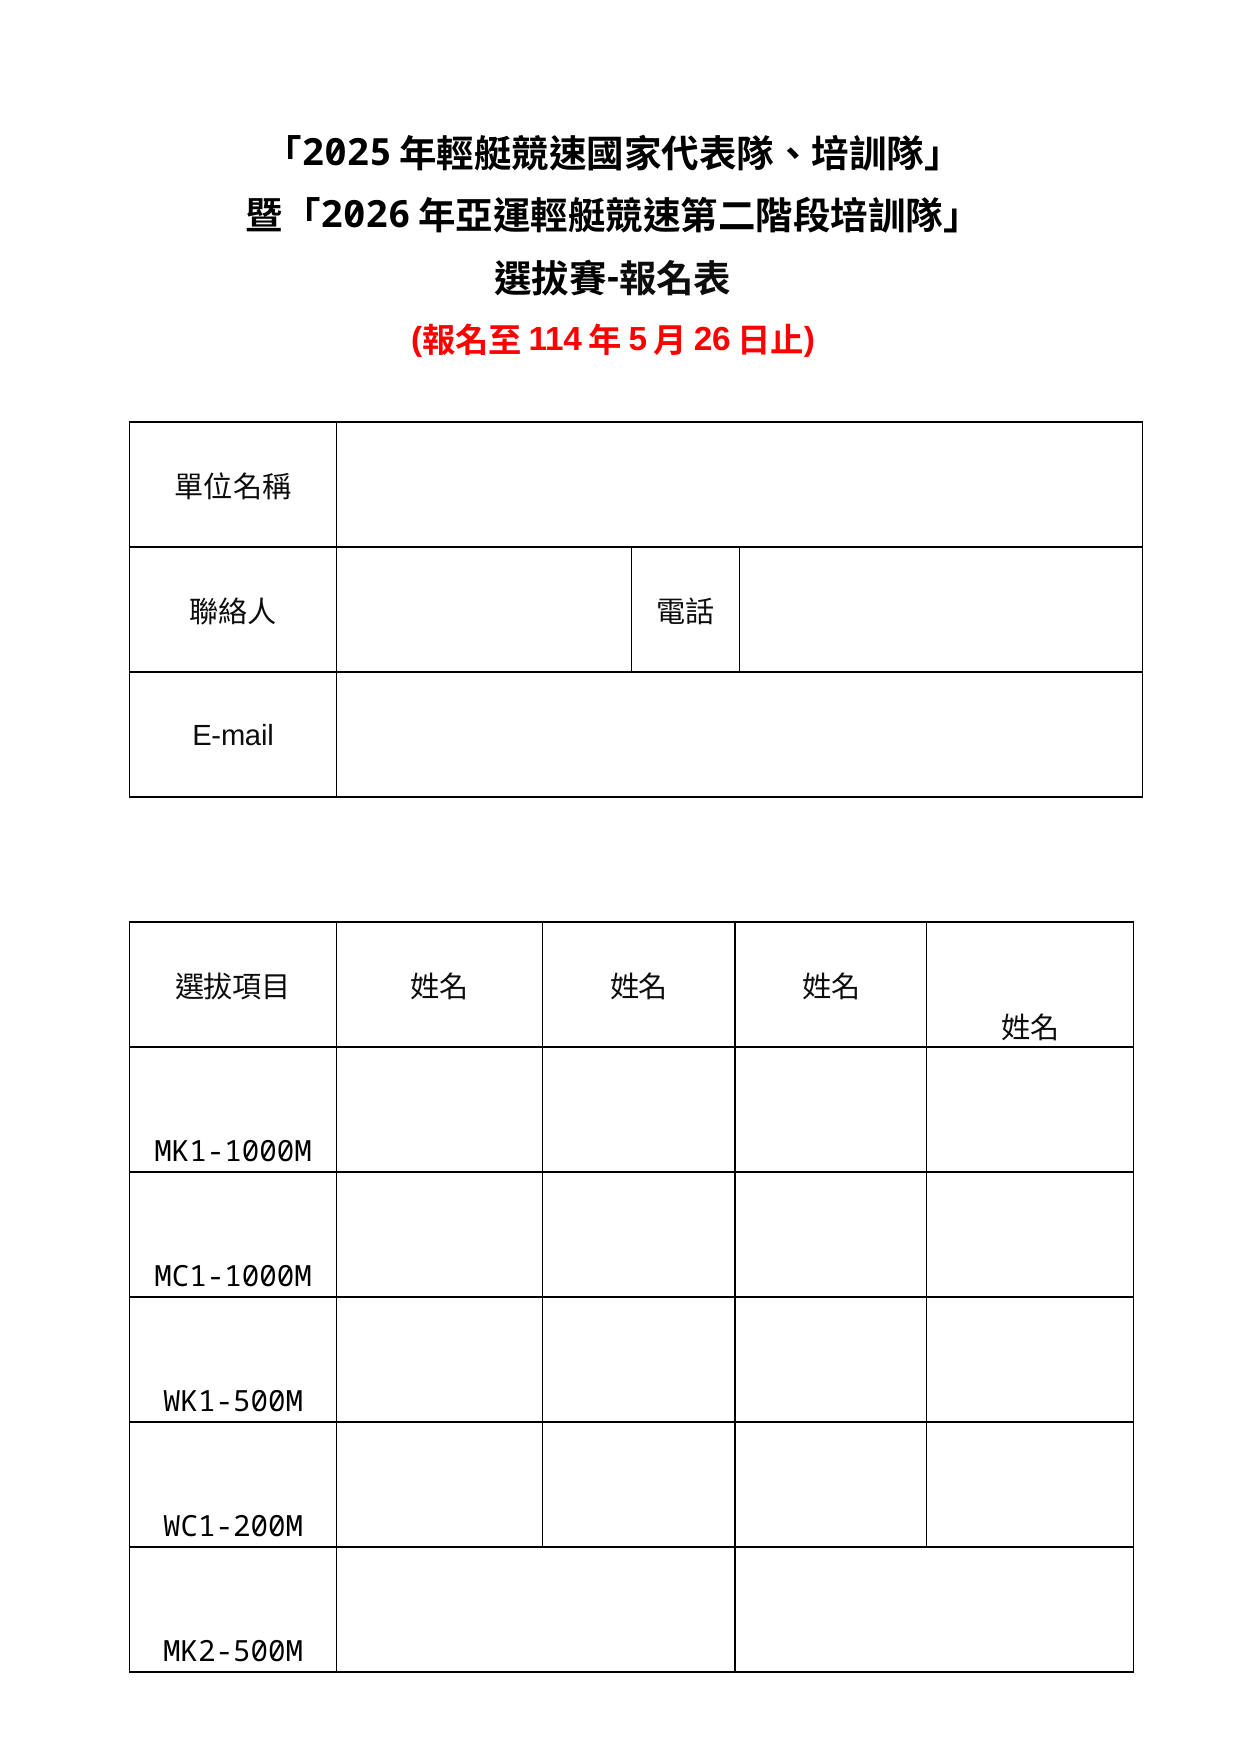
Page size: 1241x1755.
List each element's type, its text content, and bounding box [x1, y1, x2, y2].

table_cell 電話 [632, 548, 739, 671]
table_cell [337, 1173, 542, 1296]
table_cell [337, 1548, 734, 1671]
table_header [337, 423, 1142, 546]
table_cell [337, 1048, 542, 1171]
table_cell [337, 548, 631, 671]
table_cell [543, 1423, 734, 1546]
table_cell [927, 1048, 1133, 1171]
table_header 姓名 [927, 923, 1133, 1046]
table_cell [736, 1048, 926, 1171]
table_cell [736, 1298, 926, 1421]
table_cell E-mail [130, 673, 336, 796]
table_header 姓名 [543, 923, 734, 1046]
table_cell MC1-1000M [130, 1173, 336, 1296]
table_cell MK2-500M [130, 1548, 336, 1671]
table_cell [337, 1298, 542, 1421]
table_cell [736, 1423, 926, 1546]
table_cell [543, 1298, 734, 1421]
table_cell [927, 1423, 1133, 1546]
table_cell [337, 673, 1142, 796]
table_cell [927, 1173, 1133, 1296]
table_cell [740, 548, 1142, 671]
text 「2025年輕艇競速國家代表隊、培訓隊」 [103, 109, 1122, 171]
text (報名至114年5月26日止) [103, 296, 1122, 359]
table_cell [736, 1548, 1133, 1671]
table_cell [337, 1423, 542, 1546]
table_cell 聯絡人 [130, 548, 336, 671]
table_cell MK1-1000M [130, 1048, 336, 1171]
table_cell [927, 1298, 1133, 1421]
table_cell [543, 1173, 734, 1296]
text 暨「2026年亞運輕艇競速第二階段培訓隊」 [103, 171, 1122, 234]
table_header 姓名 [736, 923, 926, 1046]
text 選拔賽-報名表 [103, 234, 1122, 296]
table_cell WK1-500M [130, 1298, 336, 1421]
table_header 姓名 [337, 923, 542, 1046]
table_header 單位名稱 [130, 423, 336, 546]
table_cell [543, 1048, 734, 1171]
table_cell [736, 1173, 926, 1296]
table_cell WC1-200M [130, 1423, 336, 1546]
table_header 選拔項目 [130, 923, 336, 1046]
